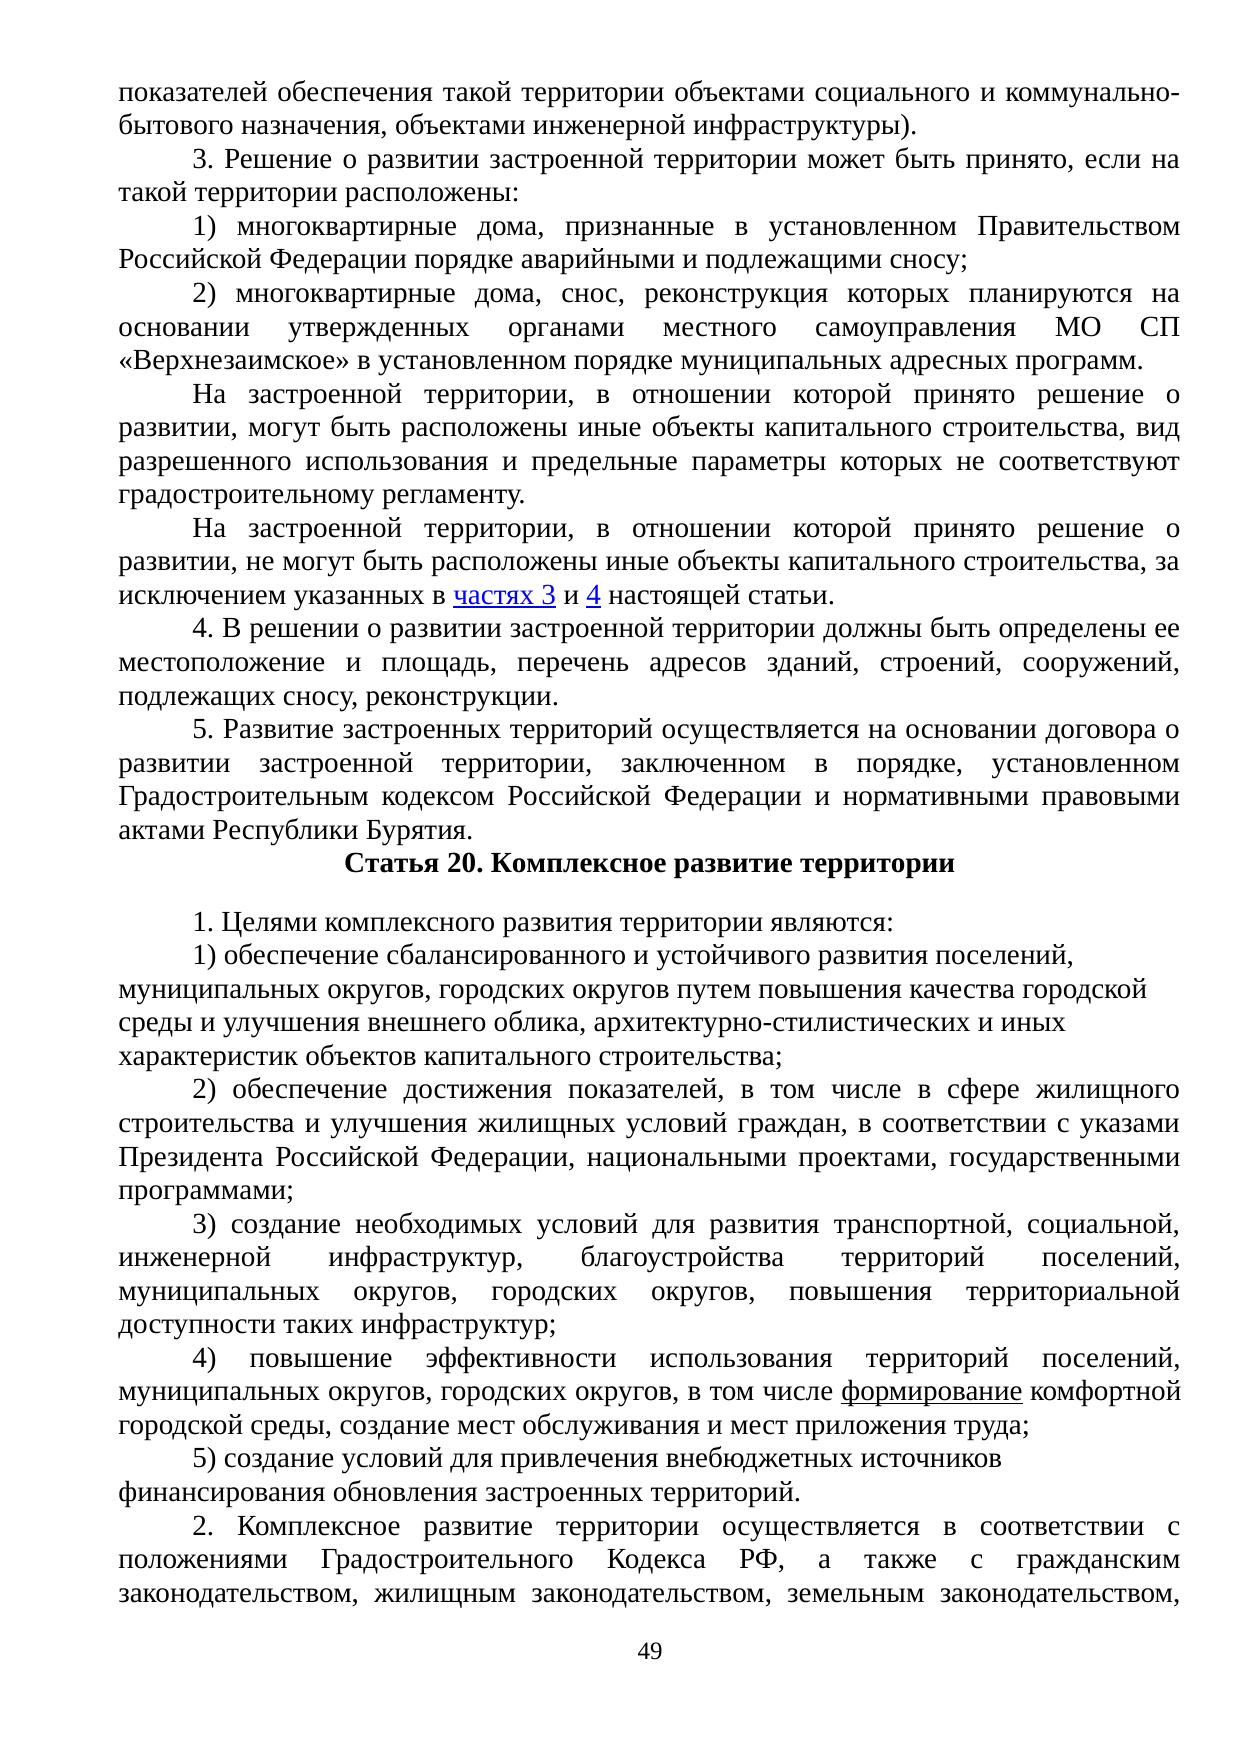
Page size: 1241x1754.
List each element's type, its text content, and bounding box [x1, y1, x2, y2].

subtitle Статья 20. Комплексное развитие территории [118, 845, 1181, 879]
text 4. В решении о развитии застроенной территории должны быть определены ее местоположение и площадь, перечень адресов зданий, строений, сооружений, подлежащих сносу, реконструкции. [118, 611, 1181, 711]
text 5) создание условий для привлечения внебюджетных источников финансирования обновления застроенных территорий. [118, 1441, 1181, 1508]
text 2) многоквартирные дома, снос, реконструкция которых планируются на основании утвержденных органами местного самоуправления МО СП «Верхнезаимское» в установленном порядке муниципальных адресных программ. [118, 275, 1181, 376]
text 3. Решение о развитии застроенной территории может быть принято, если на такой территории расположены: [118, 141, 1181, 208]
text показателей обеспечения такой территории объектами социального и коммунально-бытового назначения, объектами инженерной инфраструктуры). [118, 74, 1181, 141]
text 2. Комплексное развитие территории осуществляется в соответствии с положениями Градостроительного Кодекса РФ, а также с гражданским законодательством, жилищным законодательством, земельным законодательством, [118, 1508, 1181, 1608]
text 1) многоквартирные дома, признанные в установленном Правительством Российской Федерации порядке аварийными и подлежащими сносу; [118, 208, 1181, 275]
text 1) обеспечение сбалансированного и устойчивого развития поселений, муниципальных округов, городских округов путем повышения качества городской среды и улучшения внешнего облика, архитектурно-стилистических и иных характеристик объектов капитального строительства; [118, 937, 1181, 1072]
text 1. Целями комплексного развития территории являются: [118, 904, 1181, 937]
text 5. Развитие застроенных территорий осуществляется на основании договора о развитии застроенной территории, заключенном в порядке, установленном Градостроительным кодексом Российской Федерации и нормативными правовыми актами Республики Бурятия. [118, 711, 1181, 845]
text 2) обеспечение достижения показателей, в том числе в сфере жилищного строительства и улучшения жилищных условий граждан, в соответствии с указами Президента Российской Федерации, национальными проектами, государственными программами; [118, 1072, 1181, 1206]
text На застроенной территории, в отношении которой принято решение о развитии, могут быть расположены иные объекты капитального строительства, вид разрешенного использования и предельные параметры которых не соответствуют градостроительному регламенту. [118, 376, 1181, 510]
text 3) создание необходимых условий для развития транспортной, социальной, инженерной инфраструктур, благоустройства территорий поселений, муниципальных округов, городских округов, повышения территориальной доступности таких инфраструктур; [118, 1206, 1181, 1340]
text На застроенной территории, в отношении которой принято решение о развитии, не могут быть расположены иные объекты капитального строительства, за исключением указанных в частях 3 и 4 настоящей статьи. [118, 510, 1181, 611]
text 4) повышение эффективности использования территорий поселений, муниципальных округов, городских округов, в том числе формирование комфортной городской среды, создание мест обслуживания и мест приложения труда; [118, 1340, 1181, 1441]
